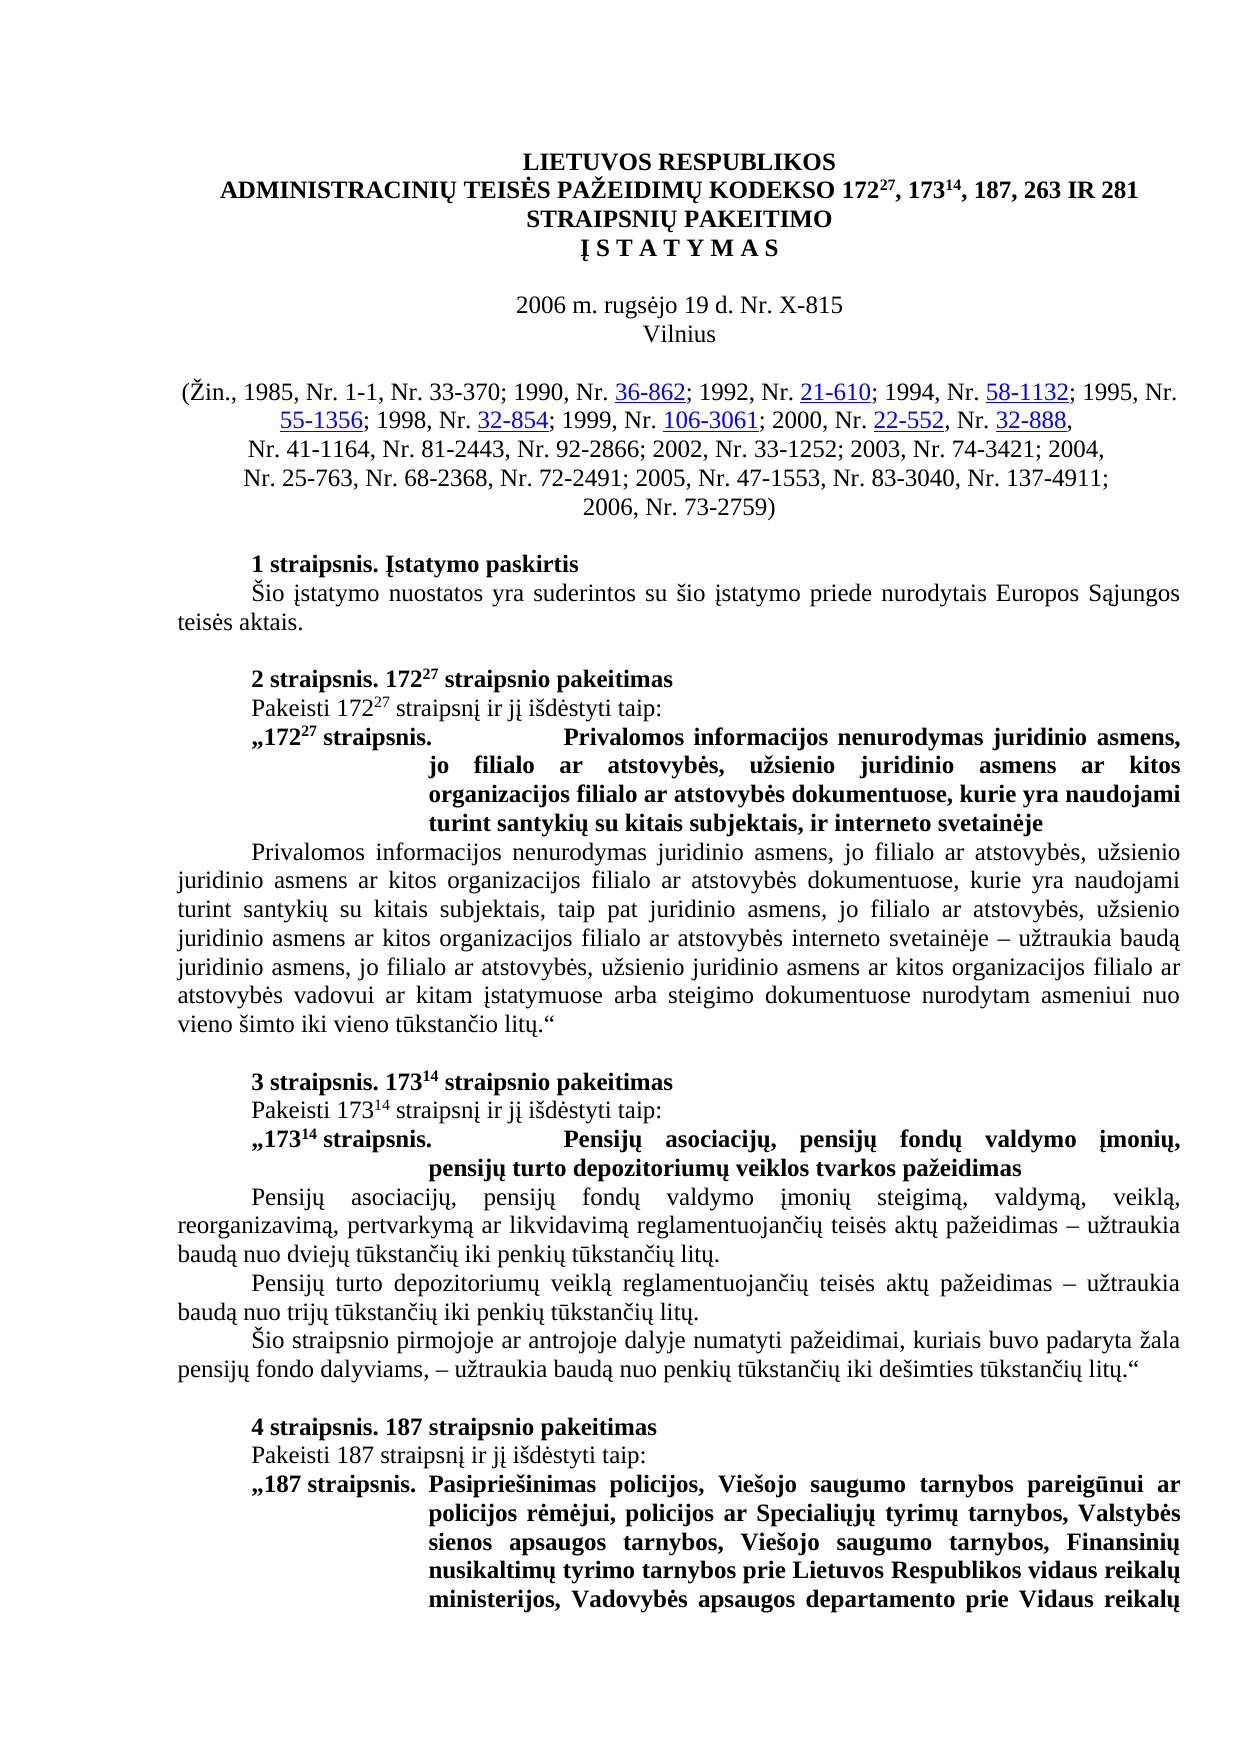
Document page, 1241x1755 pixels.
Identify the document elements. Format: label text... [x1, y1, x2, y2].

text „187 straipsnis. Pasipriešinimas policijos, Viešojo saugumo tarnybos pareigūnui ar policijos rėmėjui, policijos ar Specialiųjų tyrimų tarnybos, Valstybės sienos apsaugos tarnybos, Viešojo saugumo tarnybos, Finansinių nusikaltimų tyrimo tarnybos prie Lietuvos Respublikos vidaus reikalų ministerijos, Vadovybės apsaugos departamento prie Vidaus reikalų [251, 1469, 1181, 1613]
text Pakeisti 17314 straipsnį ir jį išdėstyti taip: [177, 1096, 1181, 1124]
text 1 straipsnis. Įstatymo paskirtis [177, 549, 1181, 578]
text Pensijų asociacijų, pensijų fondų valdymo įmonių steigimą, valdymą, veiklą, reorganizavimą, pertvarkymą ar likvidavimą reglamentuojančių teisės aktų pažeidimas – užtraukia baudą nuo dviejų tūkstančių iki penkių tūkstančių litų. [177, 1182, 1181, 1268]
text Pakeisti 17227 straipsnį ir jį išdėstyti taip: [177, 693, 1181, 722]
text 2006, Nr. 73-2759) [177, 492, 1181, 521]
text Pensijų turto depozitoriumų veiklą reglamentuojančių teisės aktų pažeidimas – užtraukia baudą nuo trijų tūkstančių iki penkių tūkstančių litų. [177, 1268, 1181, 1326]
text „17314 straipsnis. Pensijų asociacijų, pensijų fondų valdymo įmonių, pensijų turto depozitoriumų veiklos tvarkos pažeidimas [251, 1124, 1181, 1182]
text Pakeisti 187 straipsnį ir jį išdėstyti taip: [177, 1441, 1181, 1469]
text (Žin., 1985, Nr. 1-1, Nr. 33-370; 1990, Nr. 36-862; 1992, Nr. 21-610; 1994, Nr. 58-1132; 1995, Nr. 55-1356; 1998, Nr. 32-854; 1999, Nr. 106-3061; 2000, Nr. 22-552, Nr. 32-888, [177, 377, 1181, 434]
text ADMINISTRACINIŲ TEISĖS PAŽEIDIMŲ KODEKSO 17227, 17314, 187, 263 IR 281 STRAIPSNIŲ PAKEITIMO [177, 176, 1181, 233]
text „17227 straipsnis. Privalomos informacijos nenurodymas juridinio asmens, jo filialo ar atstovybės, užsienio juridinio asmens ar kitos organizacijos filialo ar atstovybės dokumentuose, kurie yra naudojami turint santykių su kitais subjektais, ir interneto svetainėje [251, 722, 1181, 837]
text 3 straipsnis. 17314 straipsnio pakeitimas [177, 1067, 1181, 1096]
text 2006 m. rugsėjo 19 d. Nr. X-815 [177, 291, 1181, 319]
text Šio įstatymo nuostatos yra suderintos su šio įstatymo priede nurodytais Europos Sąjungos teisės aktais. [177, 578, 1181, 636]
text Nr. 25-763, Nr. 68-2368, Nr. 72-2491; 2005, Nr. 47-1553, Nr. 83-3040, Nr. 137-4911; [177, 463, 1181, 492]
text 2 straipsnis. 17227 straipsnio pakeitimas [177, 664, 1181, 693]
text Vilnius [177, 319, 1181, 348]
text 4 straipsnis. 187 straipsnio pakeitimas [177, 1412, 1181, 1441]
text Nr. 41-1164, Nr. 81-2443, Nr. 92-2866; 2002, Nr. 33-1252; 2003, Nr. 74-3421; 2004, [177, 434, 1181, 463]
text Į S T A T Y M A S [177, 233, 1181, 262]
text Šio straipsnio pirmojoje ar antrojoje dalyje numatyti pažeidimai, kuriais buvo padaryta žala pensijų fondo dalyviams, – užtraukia baudą nuo penkių tūkstančių iki dešimties tūkstančių litų.“ [177, 1326, 1181, 1383]
text Privalomos informacijos nenurodymas juridinio asmens, jo filialo ar atstovybės, užsienio juridinio asmens ar kitos organizacijos filialo ar atstovybės dokumentuose, kurie yra naudojami turint santykių su kitais subjektais, taip pat juridinio asmens, jo filialo ar atstovybės, užsienio juridinio asmens ar kitos organizacijos filialo ar atstovybės interneto svetainėje – užtraukia baudą juridinio asmens, jo filialo ar atstovybės, užsienio juridinio asmens ar kitos organizacijos filialo ar atstovybės vadovui ar kitam įstatymuose arba steigimo dokumentuose nurodytam asmeniui nuo vieno šimto iki vieno tūkstančio litų.“ [177, 837, 1181, 1038]
text LIETUVOS RESPUBLIKOS [177, 147, 1181, 176]
